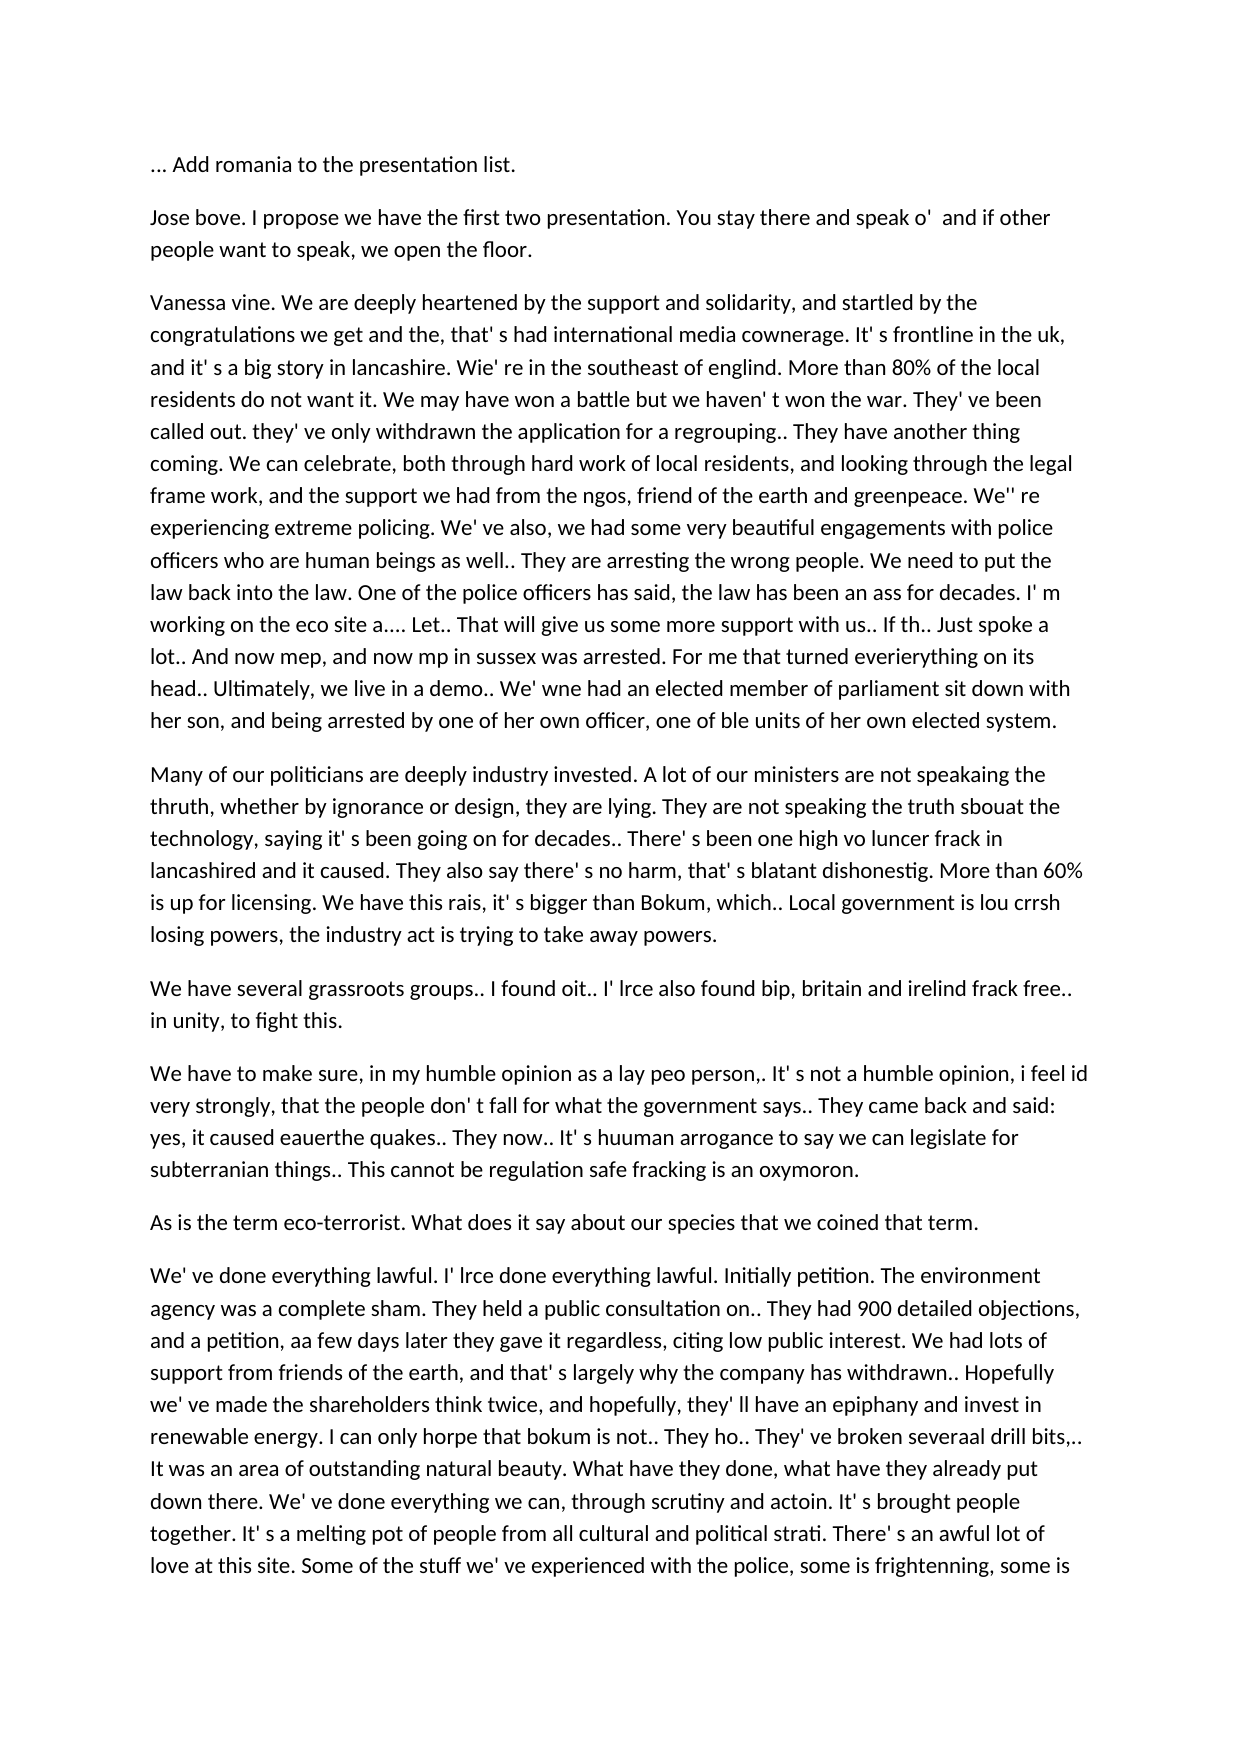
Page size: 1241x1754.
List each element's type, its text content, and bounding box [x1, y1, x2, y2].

text Many of our politicians are deeply industry invested. A lot of our ministers are not speakaing the thruth, whether by ignorance or design, they are lying. They are not speaking the truth sbouat the technology, saying it' s been going on for decades.. There' s been one high vo luncer frack in lancashired and it caused. They also say there' s no harm, that' s blatant dishonestig. More than 60% is up for licensing. We have this rais, it' s bigger than Bokum, which.. Local government is lou crrsh losing powers, the industry act is trying to take away powers. [150, 760, 1090, 949]
text We have to make sure, in my humble opinion as a lay peo person,. It' s not a humble opinion, i feel id very strongly, that the people don' t fall for what the government says.. They came back and said: yes, it caused eauerthe quakes.. They now.. It' s huuman arrogance to say we can legislate for subterranian things.. This cannot be regulation safe fracking is an oxymoron. [150, 1059, 1090, 1183]
text Jose bove. I propose we have the first two presentation. You stay there and speak o' and if other people want to speak, we open the floor. [150, 203, 1090, 263]
text As is the term eco-terrorist. What does it say about our species that we coined that term. [150, 1208, 1090, 1236]
text ... Add romania to the presentation list. [150, 150, 1090, 178]
text We' ve done everything lawful. I' lrce done everything lawful. Initially petition. The environment agency was a complete sham. They held a public consultation on.. They had 900 detailed objections, and a petition, aa few days later they gave it regardless, citing low public interest. We had lots of support from friends of the earth, and that' s largely why the company has withdrawn.. Hopefully we' ve made the shareholders think twice, and hopefully, they' ll have an epiphany and invest in renewable energy. I can only horpe that bokum is not.. They ho.. They' ve broken severaal drill bits,.. It was an area of outstanding natural beauty. What have they done, what have they already put down there. We' ve done everything we can, through scrutiny and actoin. It' s brought people together. It' s a melting pot of people from all cultural and political strati. There' s an awful lot of love at this site. Some of the stuff we' ve experienced with the police, some is frightenning, some is [150, 1261, 1090, 1579]
text We have several grassroots groups.. I found oit.. I' lrce also found bip, britain and irelind frack free.. in unity, to fight this. [150, 974, 1090, 1034]
text Vanessa vine. We are deeply heartened by the support and solidarity, and startled by the congratulations we get and the, that' s had international media cownerage. It' s frontline in the uk, and it' s a big story in lancashire. Wie' re in the southeast of englind. More than 80% of the local residents do not want it. We may have won a battle but we haven' t won the war. They' ve been called out. they' ve only withdrawn the application for a regrouping.. They have another thing coming. We can celebrate, both through hard work of local residents, and looking through the legal frame work, and the support we had from the ngos, friend of the earth and greenpeace. We'' re experiencing extreme policing. We' ve also, we had some very beautiful engagements with police officers who are human beings as well.. They are arresting the wrong people. We need to put the law back into the law. One of the police officers has said, the law has been an ass for decades. I' m working on the eco site a.... Let.. That will give us some more support with us.. If th.. Just spoke a lot.. And now mep, and now mp in sussex was arrested. For me that turned everierything on its head.. Ultimately, we live in a demo.. We' wne had an elected member of parliament sit down with her son, and being arrested by one of her own officer, one of ble units of her own elected system. [150, 288, 1090, 735]
